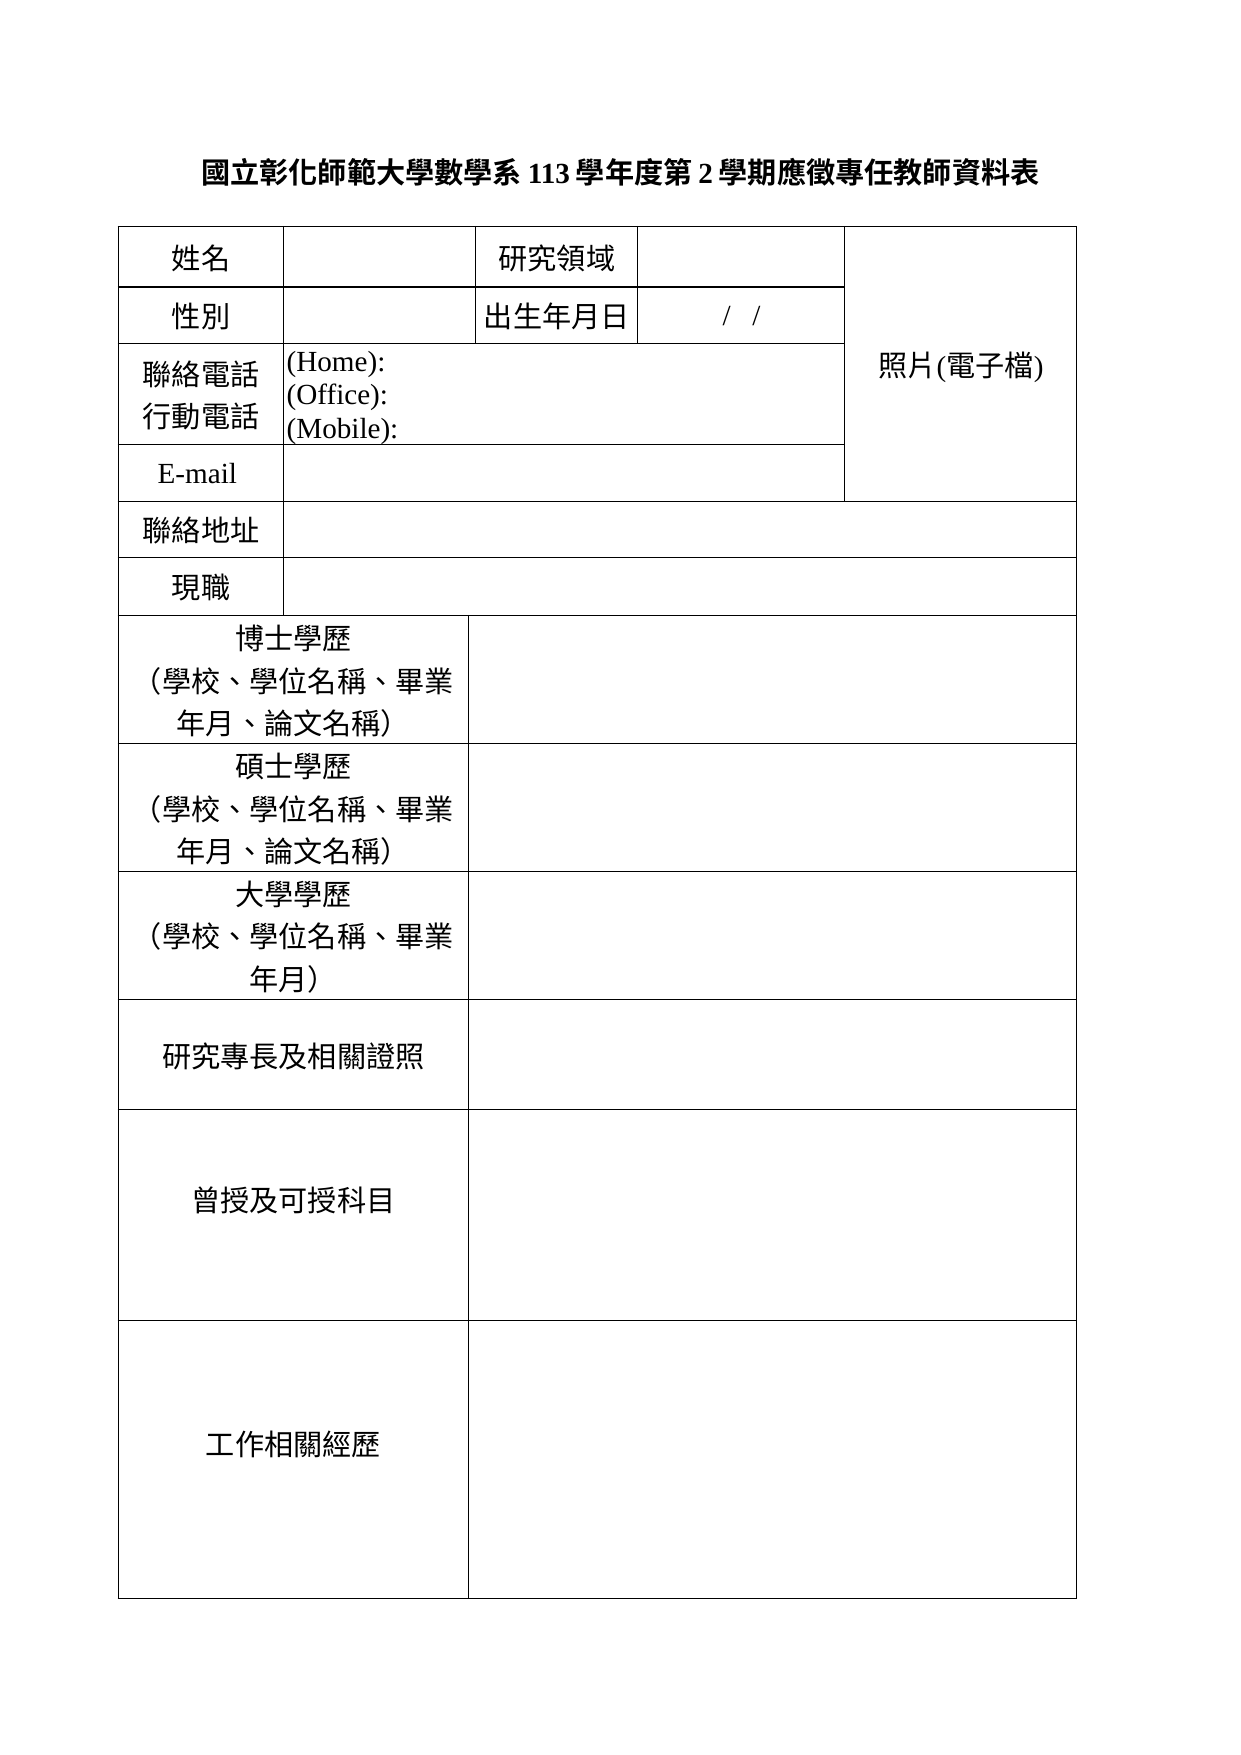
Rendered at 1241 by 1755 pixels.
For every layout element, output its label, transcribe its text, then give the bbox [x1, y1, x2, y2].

table_cell [469, 872, 1076, 998]
table_cell 曾授及可授科目 [119, 1110, 468, 1320]
table_cell 聯絡電話 行動電話 [119, 344, 283, 444]
table_cell / / [638, 288, 844, 343]
table_cell E-mail [119, 445, 283, 501]
table_cell 性別 [119, 288, 283, 343]
table_header 研究領域 [476, 227, 637, 286]
table_cell [284, 502, 1076, 557]
table_cell 博士學歷 （學校、學位名稱、畢業年月、論文名稱） [119, 616, 468, 743]
text 國立彰化師範大學數學系113學年度第2學期應徵專任教師資料表 [118, 150, 1122, 192]
table_cell 工作相關經歷 [119, 1321, 468, 1598]
table_cell 現職 [119, 558, 283, 615]
table_cell 大學學歷 （學校、學位名稱、畢業年月） [119, 872, 468, 998]
table_cell [284, 445, 844, 501]
table_cell [469, 1321, 1076, 1598]
table_header 姓名 [119, 227, 283, 286]
table_header [638, 227, 844, 286]
table_header [284, 227, 475, 286]
table_cell [469, 1110, 1076, 1320]
table_cell [284, 558, 1076, 615]
table_cell 碩士學歷 （學校、學位名稱、畢業年月、論文名稱） [119, 744, 468, 871]
table_header 照片(電子檔) [845, 227, 1076, 501]
table_cell [284, 288, 475, 343]
table_cell (Home): (Office): (Mobile): [284, 344, 844, 444]
table_cell 研究專長及相關證照 [119, 1000, 468, 1109]
table_cell 出生年月日 [476, 288, 637, 343]
table_cell [469, 616, 1076, 743]
table_cell [469, 1000, 1076, 1109]
table_cell 聯絡地址 [119, 502, 283, 557]
table_cell [469, 744, 1076, 871]
